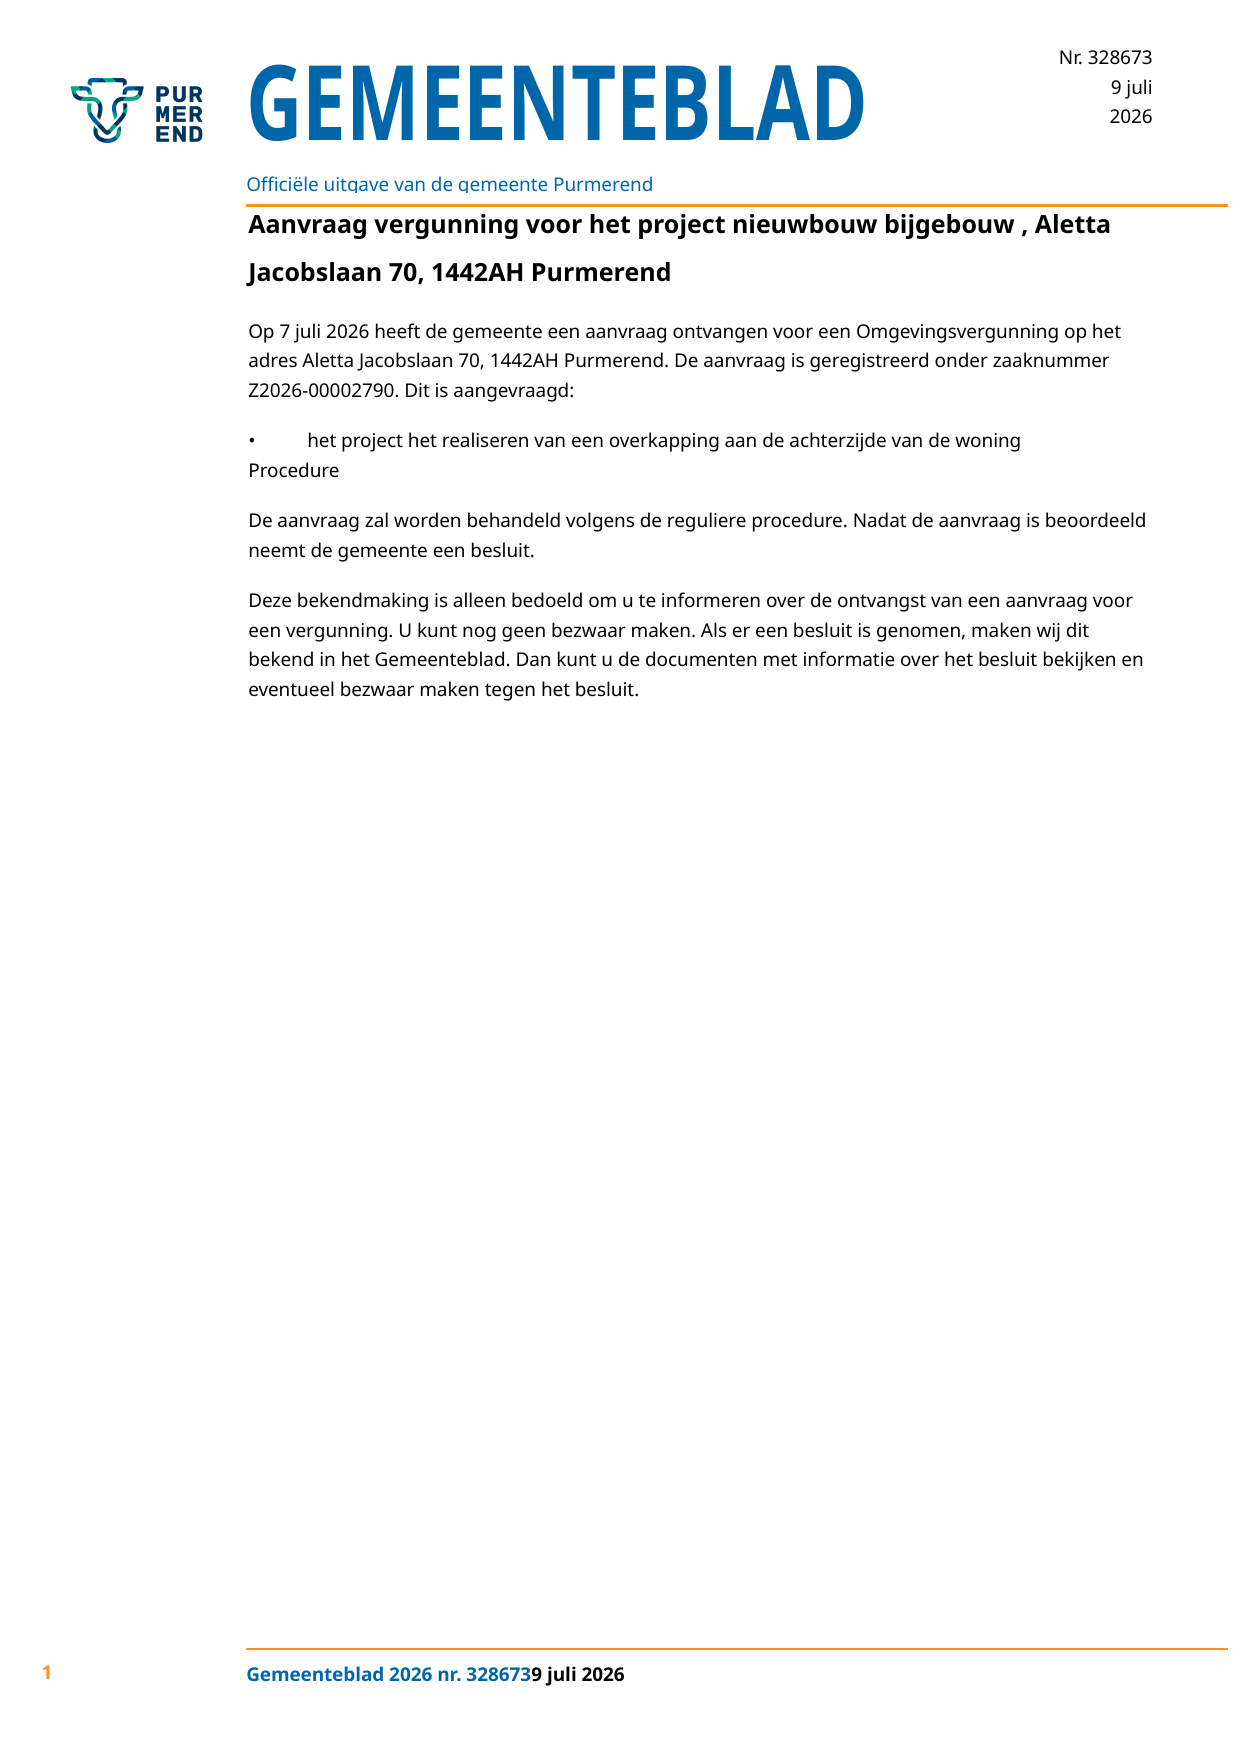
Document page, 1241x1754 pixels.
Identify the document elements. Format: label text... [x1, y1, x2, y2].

picture [41, 47, 231, 172]
text De aanvraag zal worden behandeld volgens de reguliere procedure. Nadat de aanvraag is beoordeeld neemt de gemeente een besluit. [248, 507, 1152, 563]
text Procedure [248, 457, 1152, 483]
text Deze bekendmaking is alleen bedoeld om u te informeren over de ontvangst van een aanvraag voor een vergunning. U kunt nog geen bezwaar maken. Als er een besluit is genomen, maken wij dit bekend in het Gemeenteblad. Dan kunt u de documenten met informatie over het besluit bekijken en eventueel bezwaar maken tegen het besluit. [248, 587, 1152, 702]
list het project het realiseren van een overkapping aan de achterzijde van de woning [248, 427, 1152, 453]
text Aanvraag vergunning voor het project nieuwbouw bijgebouw , Aletta Jacobslaan 70, 1442AH Purmerend [248, 207, 1152, 288]
text Op 7 juli 2026 heeft de gemeente een aanvraag ontvangen voor een Omgevingsvergunning op het adres Aletta Jacobslaan 70, 1442AH Purmerend. De aanvraag is geregistreerd onder zaaknummer Z2026-00002790. Dit is aangevraagd: [248, 318, 1152, 403]
